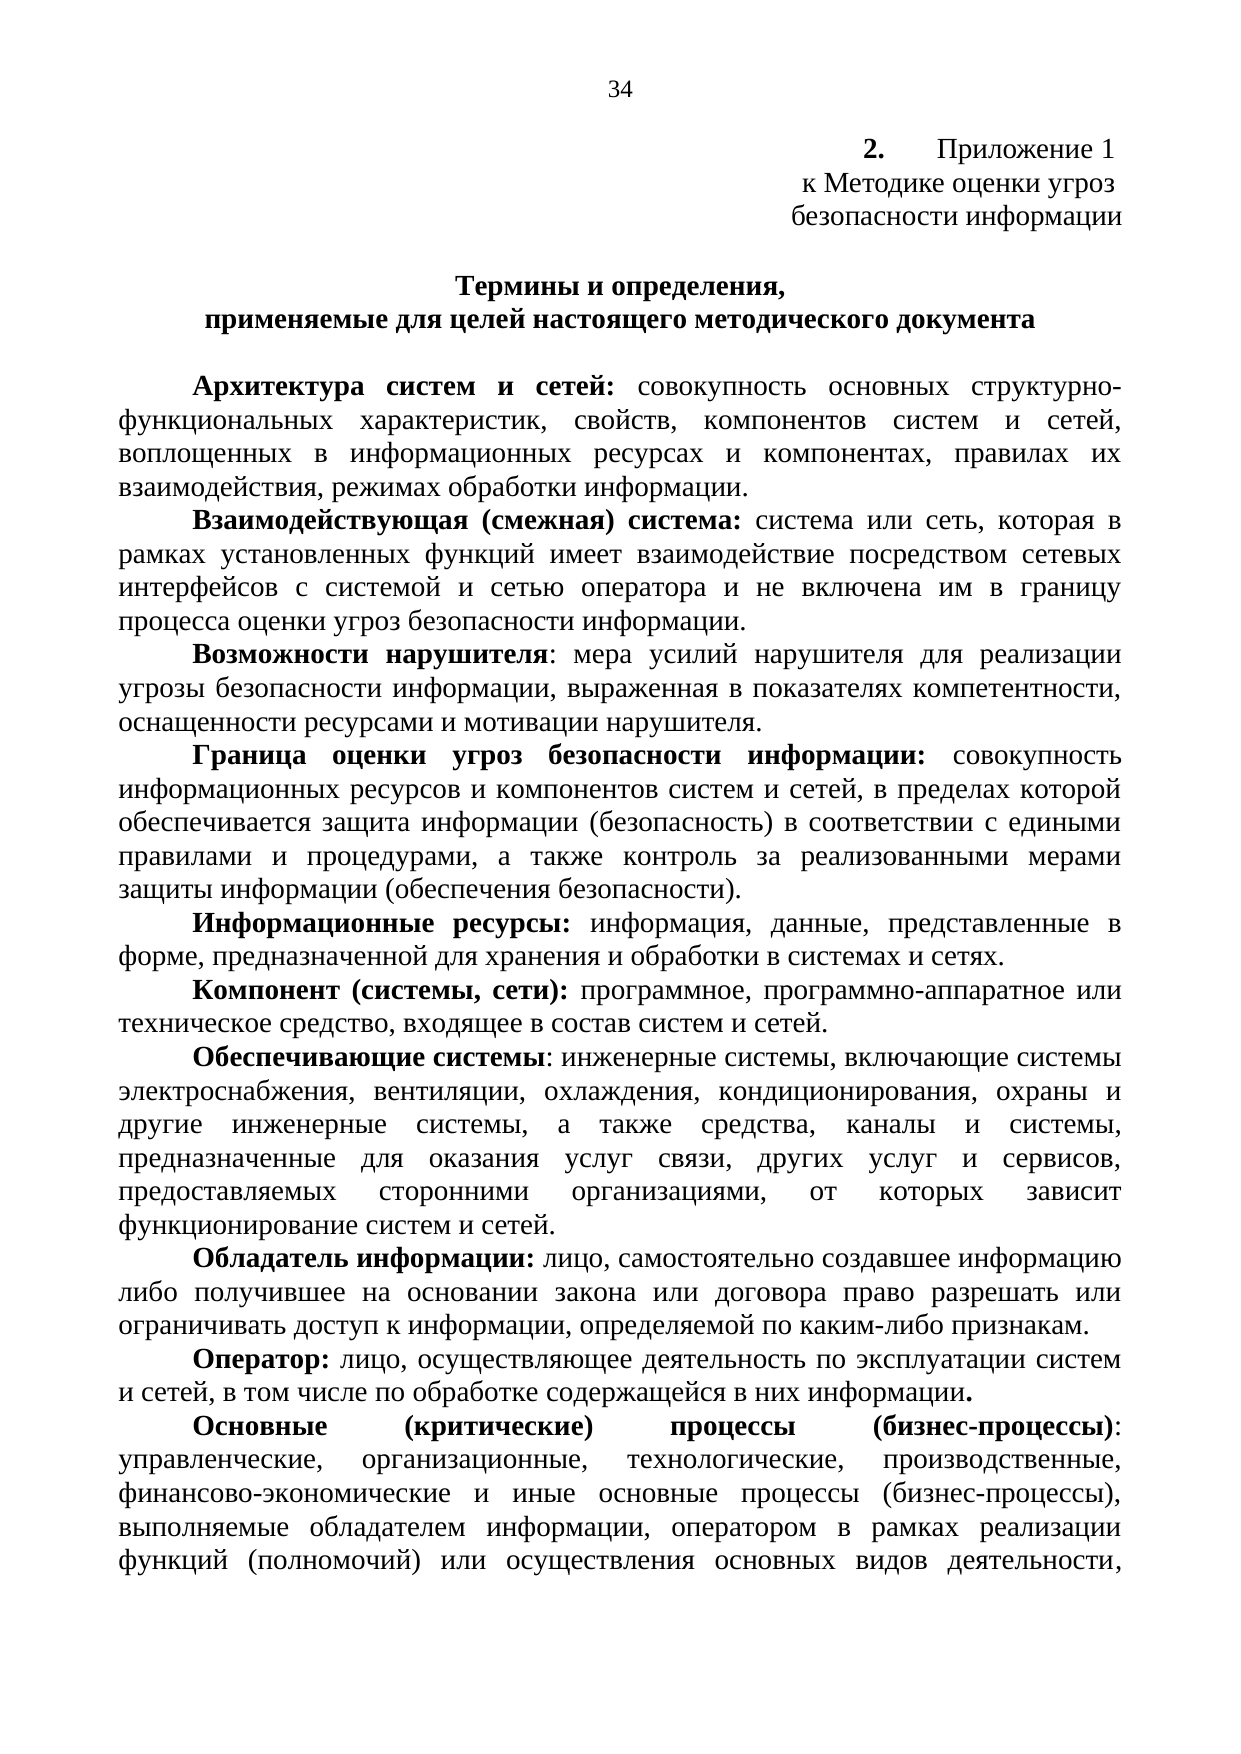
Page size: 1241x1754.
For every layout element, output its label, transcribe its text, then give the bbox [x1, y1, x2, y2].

text Компонент (системы, сети): программное, программно-аппаратное или техническое средство, входящее в состав систем и сетей. [118, 972, 1122, 1039]
text Обладатель информации: лицо, самостоятельно создавшее информацию либо получившее на основании закона или договора право разрешать или ограничивать доступ к информации, определяемой по каким-либо признакам. [118, 1240, 1122, 1341]
text Информационные ресурсы: информация, данные, представленные в форме, предназначенной для хранения и обработки в системах и сетях. [118, 905, 1122, 972]
text Возможности нарушителя: мера усилий нарушителя для реализации угрозы безопасности информации, выраженная в показателях компетентности, оснащенности ресурсами и мотивации нарушителя. [118, 637, 1122, 737]
text Обеспечивающие системы: инженерные системы, включающие системы электроснабжения, вентиляции, охлаждения, кондиционирования, охраны и другие инженерные системы, а также средства, каналы и системы, предназначенные для оказания услуг связи, других услуг и сервисов, предоставляемых сторонними организациями, от которых зависит функционирование систем и сетей. [118, 1039, 1122, 1240]
text применяемые для целей настоящего методического документа [118, 301, 1122, 335]
text Оператор: лицо, осуществляющее деятельность по эксплуатации систем и сетей, в том числе по обработке содержащейся в них информации. [118, 1341, 1122, 1408]
text Граница оценки угроз безопасности информации: совокупность информационных ресурсов и компонентов систем и сетей, в пределах которой обеспечивается защита информации (безопасность) в соответствии с едиными правилами и процедурами, а также контроль за реализованными мерами защиты информации (обеспечения безопасности). [118, 737, 1122, 905]
text Взаимодействующая (смежная) система: система или сеть, которая в рамках установленных функций имеет взаимодействие посредством сетевых интерфейсов с системой и сетью оператора и не включена им в границу процесса оценки угроз безопасности информации. [118, 502, 1122, 637]
text Архитектура систем и сетей: совокупность основных структурно-функциональных характеристик, свойств, компонентов систем и сетей, воплощенных в информационных ресурсах и компонентах, правилах их взаимодействия, режимах обработки информации. [118, 368, 1122, 502]
text Термины и определения, [118, 268, 1122, 301]
text Основные (критические) процессы (бизнес-процессы): управленческие, организационные, технологические, производственные, финансово-экономические и иные основные процессы (бизнес-процессы), выполняемые обладателем информации, оператором в рамках реализации функций (полномочий) или осуществления основных видов деятельности, [118, 1408, 1122, 1576]
subtitle Приложение 1 к Методике оценки угроз безопасности информации [177, 131, 1122, 232]
